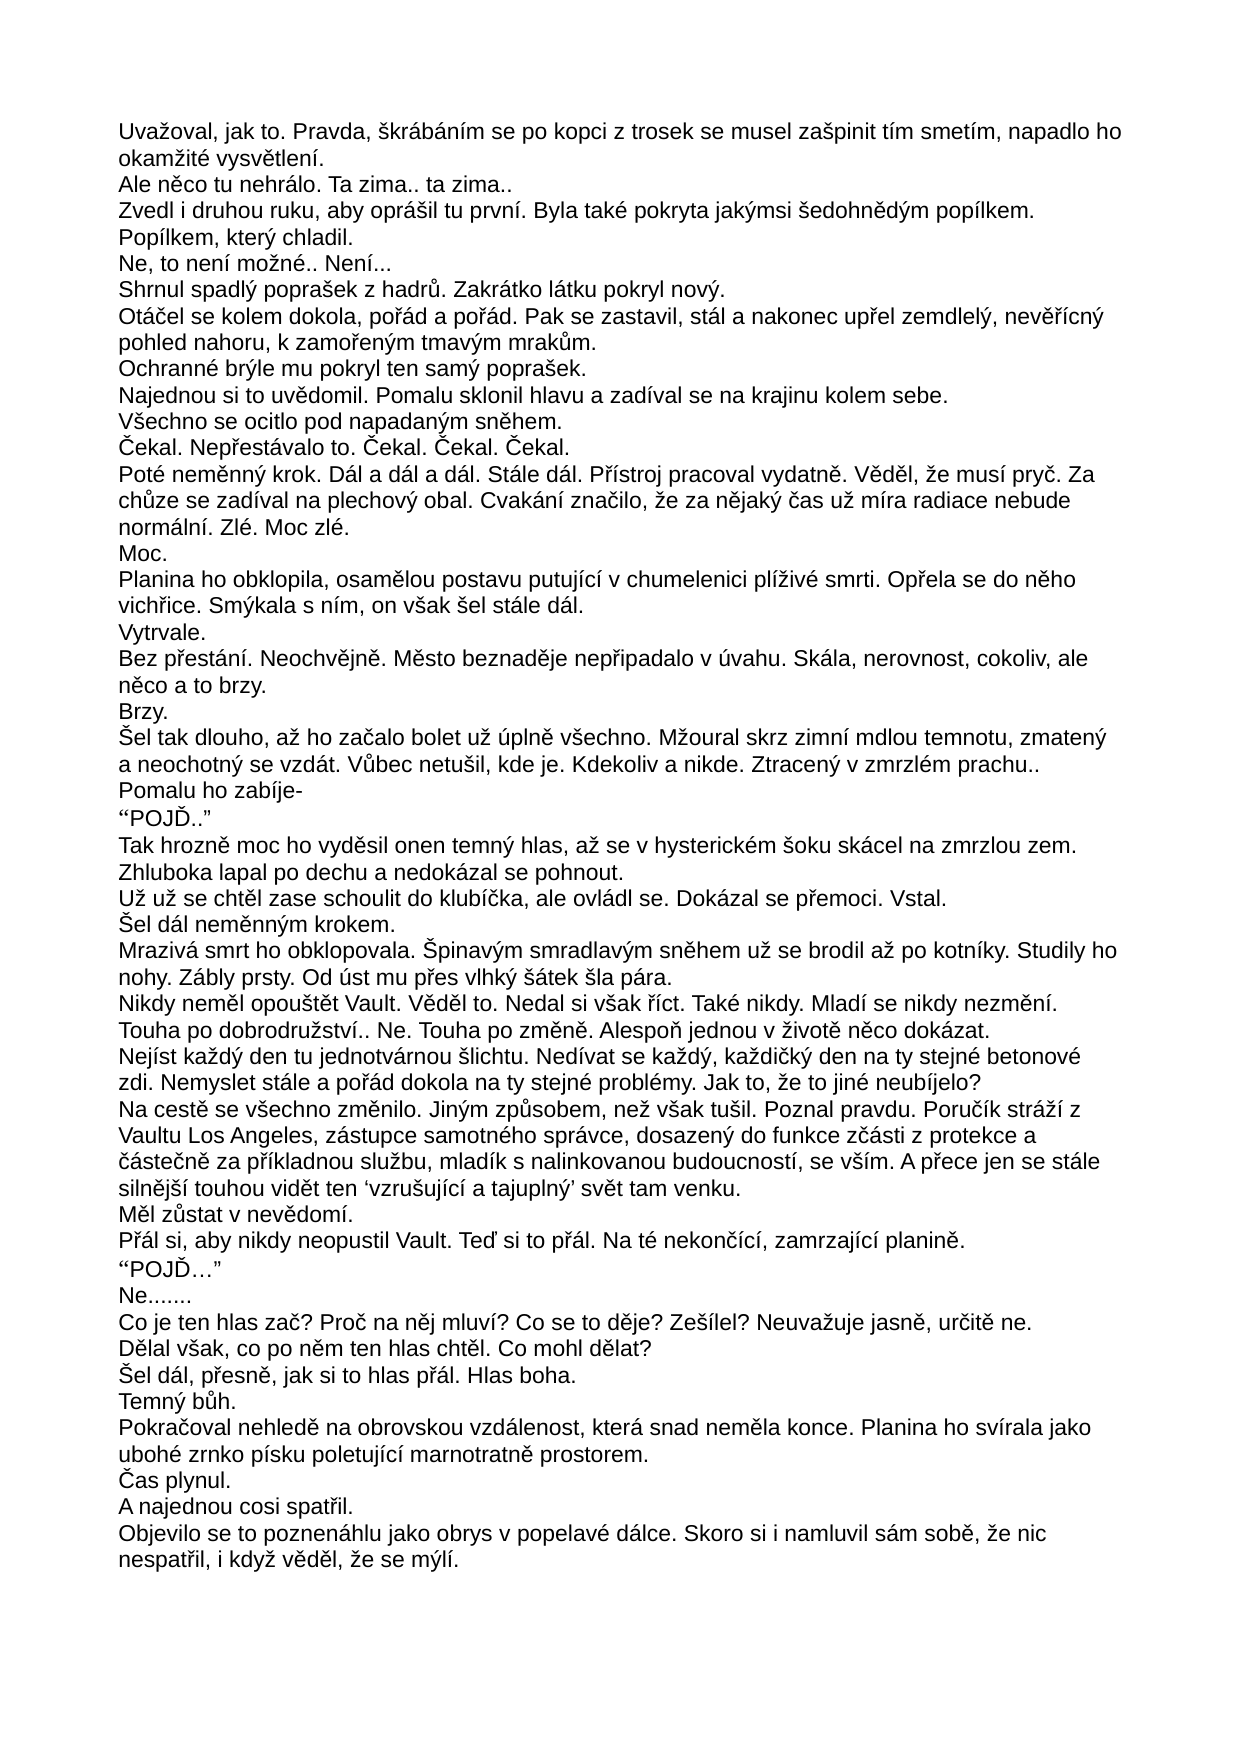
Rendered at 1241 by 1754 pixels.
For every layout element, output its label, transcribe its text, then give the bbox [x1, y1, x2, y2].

text Ne....... [118, 1282, 1122, 1309]
text Nikdy neměl opouštět Vault. Věděl to. Nedal si však říct. Také nikdy. Mladí se nikdy nezmění. Touha po dobrodružství.. Ne. Touha po změně. Alespoň jednou v životě něco dokázat. [118, 990, 1122, 1043]
text Přál si, aby nikdy neopustil Vault. Teď si to přál. Na té nekončící, zamrzající planině. [118, 1227, 1122, 1254]
text Zvedl i druhou ruku, aby oprášil tu první. Byla také pokryta jakýmsi šedohnědým popílkem. [118, 197, 1122, 223]
text Co je ten hlas zač? Proč na něj mluví? Co se to děje? Zešílel? Neuvažuje jasně, určitě ne. [118, 1309, 1122, 1335]
text Brzy. [118, 698, 1122, 724]
text Uvažoval, jak to. Pravda, škrábáním se po kopci z trosek se musel zašpinit tím smetím, napadlo ho okamžité vysvětlení. [118, 118, 1122, 171]
text Pokračoval nehledě na obrovskou vzdálenost, která snad neměla konce. Planina ho svírala jako ubohé zrnko písku poletující marnotratně prostorem. [118, 1414, 1122, 1467]
text A najednou cosi spatřil. [118, 1493, 1122, 1520]
text Shrnul spadlý poprašek z hadrů. Zakrátko látku pokryl nový. [118, 276, 1122, 303]
text Už už se chtěl zase schoulit do klubíčka, ale ovládl se. Dokázal se přemoci. Vstal. [118, 885, 1122, 911]
text Objevilo se to poznenáhlu jako obrys v popelavé dálce. Skoro si i namluvil sám sobě, že nic nespatřil, i když věděl, že se mýlí. [118, 1520, 1122, 1572]
text Měl zůstat v nevědomí. [118, 1201, 1122, 1227]
text Bez přestání. Neochvějně. Město beznaděje nepřipadalo v úvahu. Skála, nerovnost, cokoliv, ale něco a to brzy. [118, 645, 1122, 698]
text Nejíst každý den tu jednotvárnou šlichtu. Nedívat se každý, každičký den na ty stejné betonové zdi. Nemyslet stále a pořád dokola na ty stejné problémy. Jak to, že to jiné neubíjelo? [118, 1043, 1122, 1096]
text Dělal však, co po něm ten hlas chtěl. Co mohl dělat? [118, 1335, 1122, 1362]
text Vytrvale. [118, 619, 1122, 645]
text Najednou si to uvědomil. Pomalu sklonil hlavu a zadíval se na krajinu kolem sebe. [118, 382, 1122, 408]
text Moc. [118, 540, 1122, 566]
text Popílkem, který chladil. [118, 223, 1122, 250]
text Otáčel se kolem dokola, pořád a pořád. Pak se zastavil, stál a nakonec upřel zemdlelý, nevěřícný pohled nahoru, k zamořeným tmavým mrakům. [118, 303, 1122, 355]
text Mrazivá smrt ho obklopovala. Špinavým smradlavým sněhem už se brodil až po kotníky. Studily ho nohy. Zábly prsty. Od úst mu přes vlhký šátek šla pára. [118, 937, 1122, 990]
text Ale něco tu nehrálo. Ta zima.. ta zima.. [118, 171, 1122, 197]
text “POJĎ…” [118, 1254, 1122, 1282]
text Čas plynul. [118, 1467, 1122, 1493]
text Čekal. Nepřestávalo to. Čekal. Čekal. Čekal. [118, 434, 1122, 461]
text Šel tak dlouho, až ho začalo bolet už úplně všechno. Mžoural skrz zimní mdlou temnotu, zmatený a neochotný se vzdát. Vůbec netušil, kde je. Kdekoliv a nikde. Ztracený v zmrzlém prachu.. [118, 724, 1122, 777]
text Na cestě se všechno změnilo. Jiným způsobem, než však tušil. Poznal pravdu. Poručík stráží z Vaultu Los Angeles, zástupce samotného správce, dosazený do funkce zčásti z protekce a částečně za příkladnou službu, mladík s nalinkovanou budoucností, se vším. A přece jen se stále silnější touhou vidět ten ‘vzrušující a tajuplný’ svět tam venku. [118, 1096, 1122, 1201]
text Poté neměnný krok. Dál a dál a dál. Stále dál. Přístroj pracoval vydatně. Věděl, že musí pryč. Za chůze se zadíval na plechový obal. Cvakání značilo, že za nějaký čas už míra radiace nebude normální. Zlé. Moc zlé. [118, 461, 1122, 540]
text Planina ho obklopila, osamělou postavu putující v chumelenici plíživé smrti. Opřela se do něho vichřice. Smýkala s ním, on však šel stále dál. [118, 566, 1122, 619]
text Ne, to není možné.. Není... [118, 250, 1122, 276]
text Šel dál, přesně, jak si to hlas přál. Hlas boha. [118, 1362, 1122, 1388]
text Tak hrozně moc ho vyděsil onen temný hlas, až se v hysterickém šoku skácel na zmrzlou zem. Zhluboka lapal po dechu a nedokázal se pohnout. [118, 832, 1122, 885]
text Pomalu ho zabíje- [118, 777, 1122, 803]
text Všechno se ocitlo pod napadaným sněhem. [118, 408, 1122, 434]
text Temný bůh. [118, 1388, 1122, 1414]
text “POJĎ..” [118, 803, 1122, 832]
text Šel dál neměnným krokem. [118, 911, 1122, 937]
text Ochranné brýle mu pokryl ten samý poprašek. [118, 355, 1122, 382]
